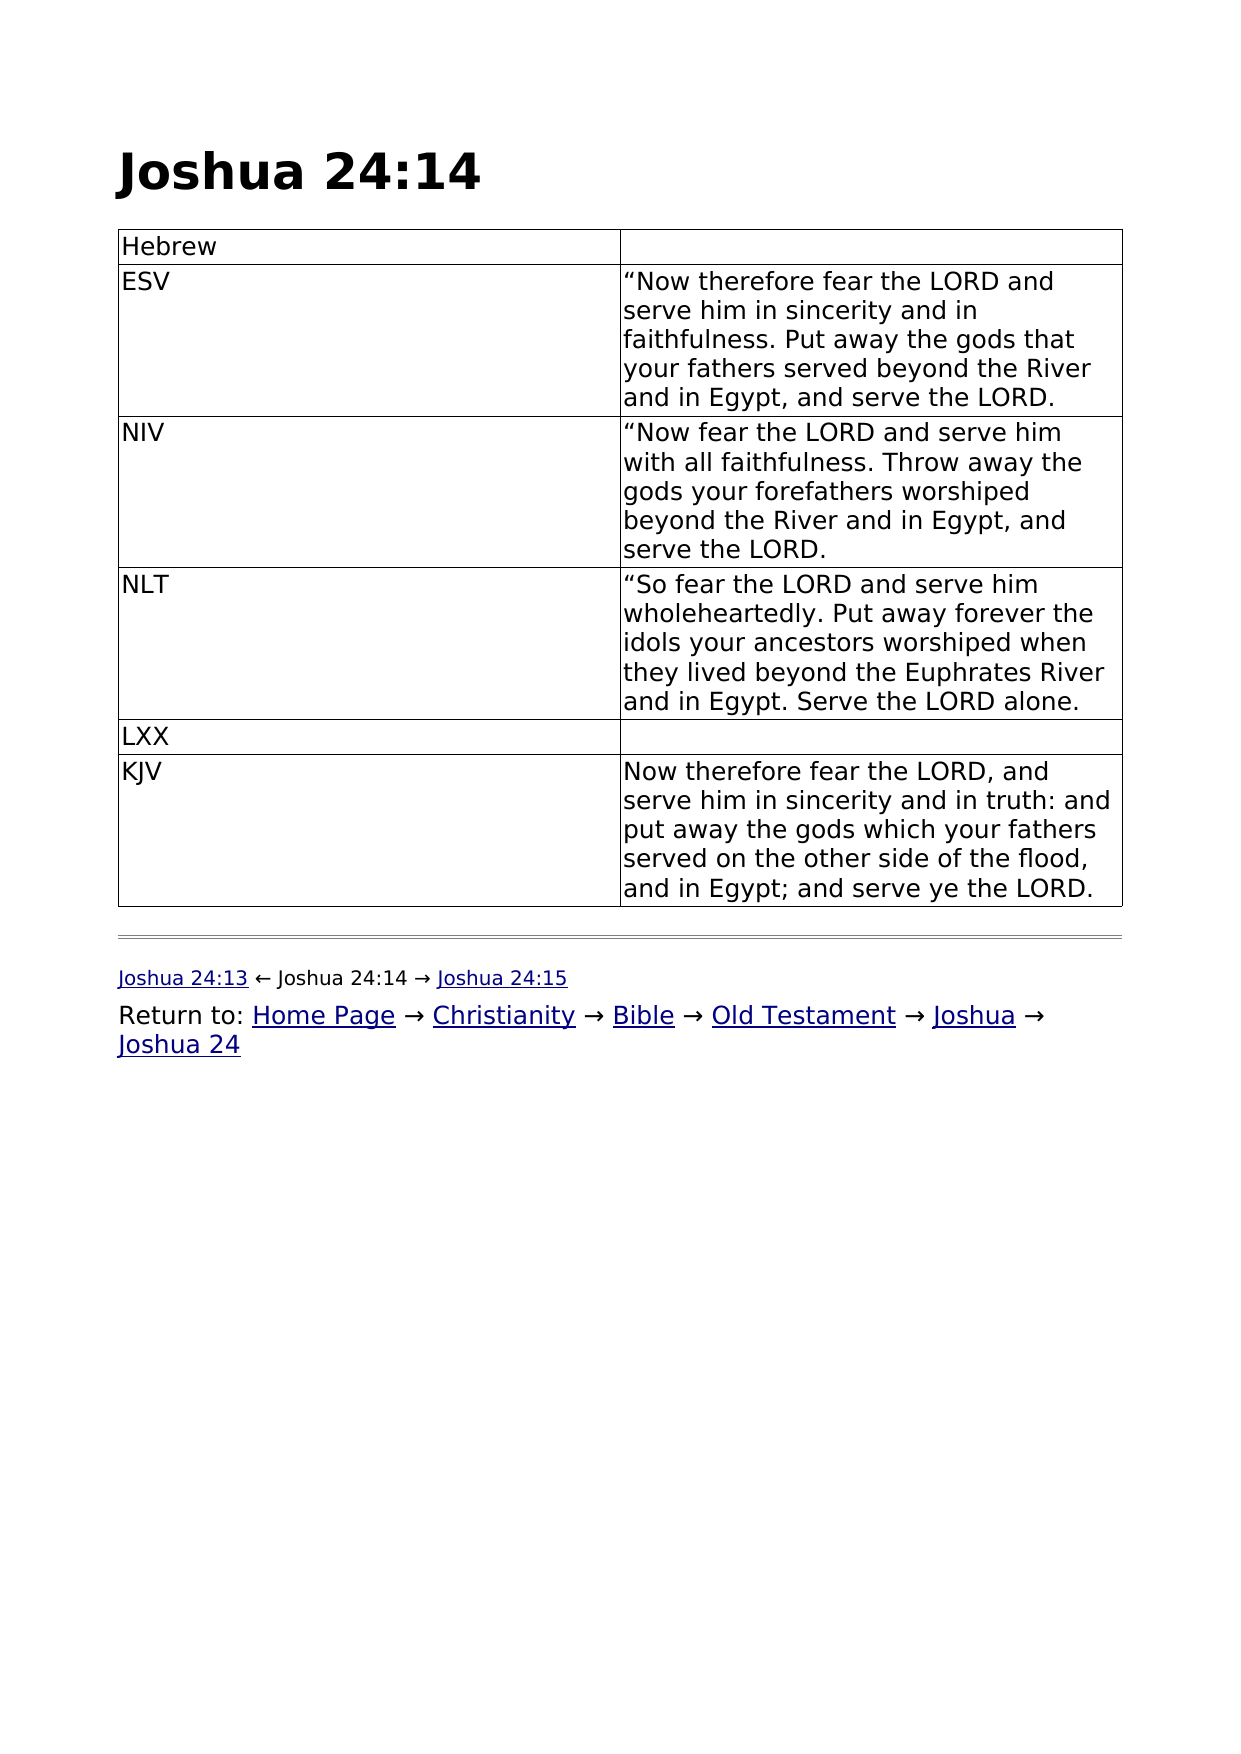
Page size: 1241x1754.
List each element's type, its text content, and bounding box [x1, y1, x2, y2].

table_cell “So fear the LORD and serve him wholeheartedly. Put away forever the idols your ancestors worshiped when they lived beyond the Euphrates River and in Egypt. Serve the LORD alone. [621, 568, 1122, 719]
table_cell Now therefore fear the LORD, and serve him in sincerity and in truth: and put away the gods which your fathers served on the other side of the flood, and in Egypt; and serve ye the LORD. [621, 755, 1122, 906]
table_cell “Now therefore fear the LORD and serve him in sincerity and in faithfulness. Put away the gods that your fathers served beyond the River and in Egypt, and serve the LORD. [621, 265, 1122, 416]
table_cell NIV [119, 417, 620, 567]
text Joshua 24:13 ← Joshua 24:14 → Joshua 24:15 [118, 967, 1122, 1001]
table_cell KJV [119, 755, 620, 906]
text Return to: Home Page → Christianity → Bible → Old Testament → Joshua → Joshua 24 [118, 1001, 1122, 1059]
subtitle Joshua 24:14 [118, 143, 1122, 201]
table_header Hebrew [119, 230, 620, 264]
table_cell ESV [119, 265, 620, 416]
table_cell NLT [119, 568, 620, 719]
table_cell LXX [119, 720, 620, 754]
table_cell “Now fear the LORD and serve him with all faithfulness. Throw away the gods your forefathers worshiped beyond the River and in Egypt, and serve the LORD. [621, 417, 1122, 567]
table_cell [621, 720, 1122, 754]
table_header [621, 230, 1122, 264]
